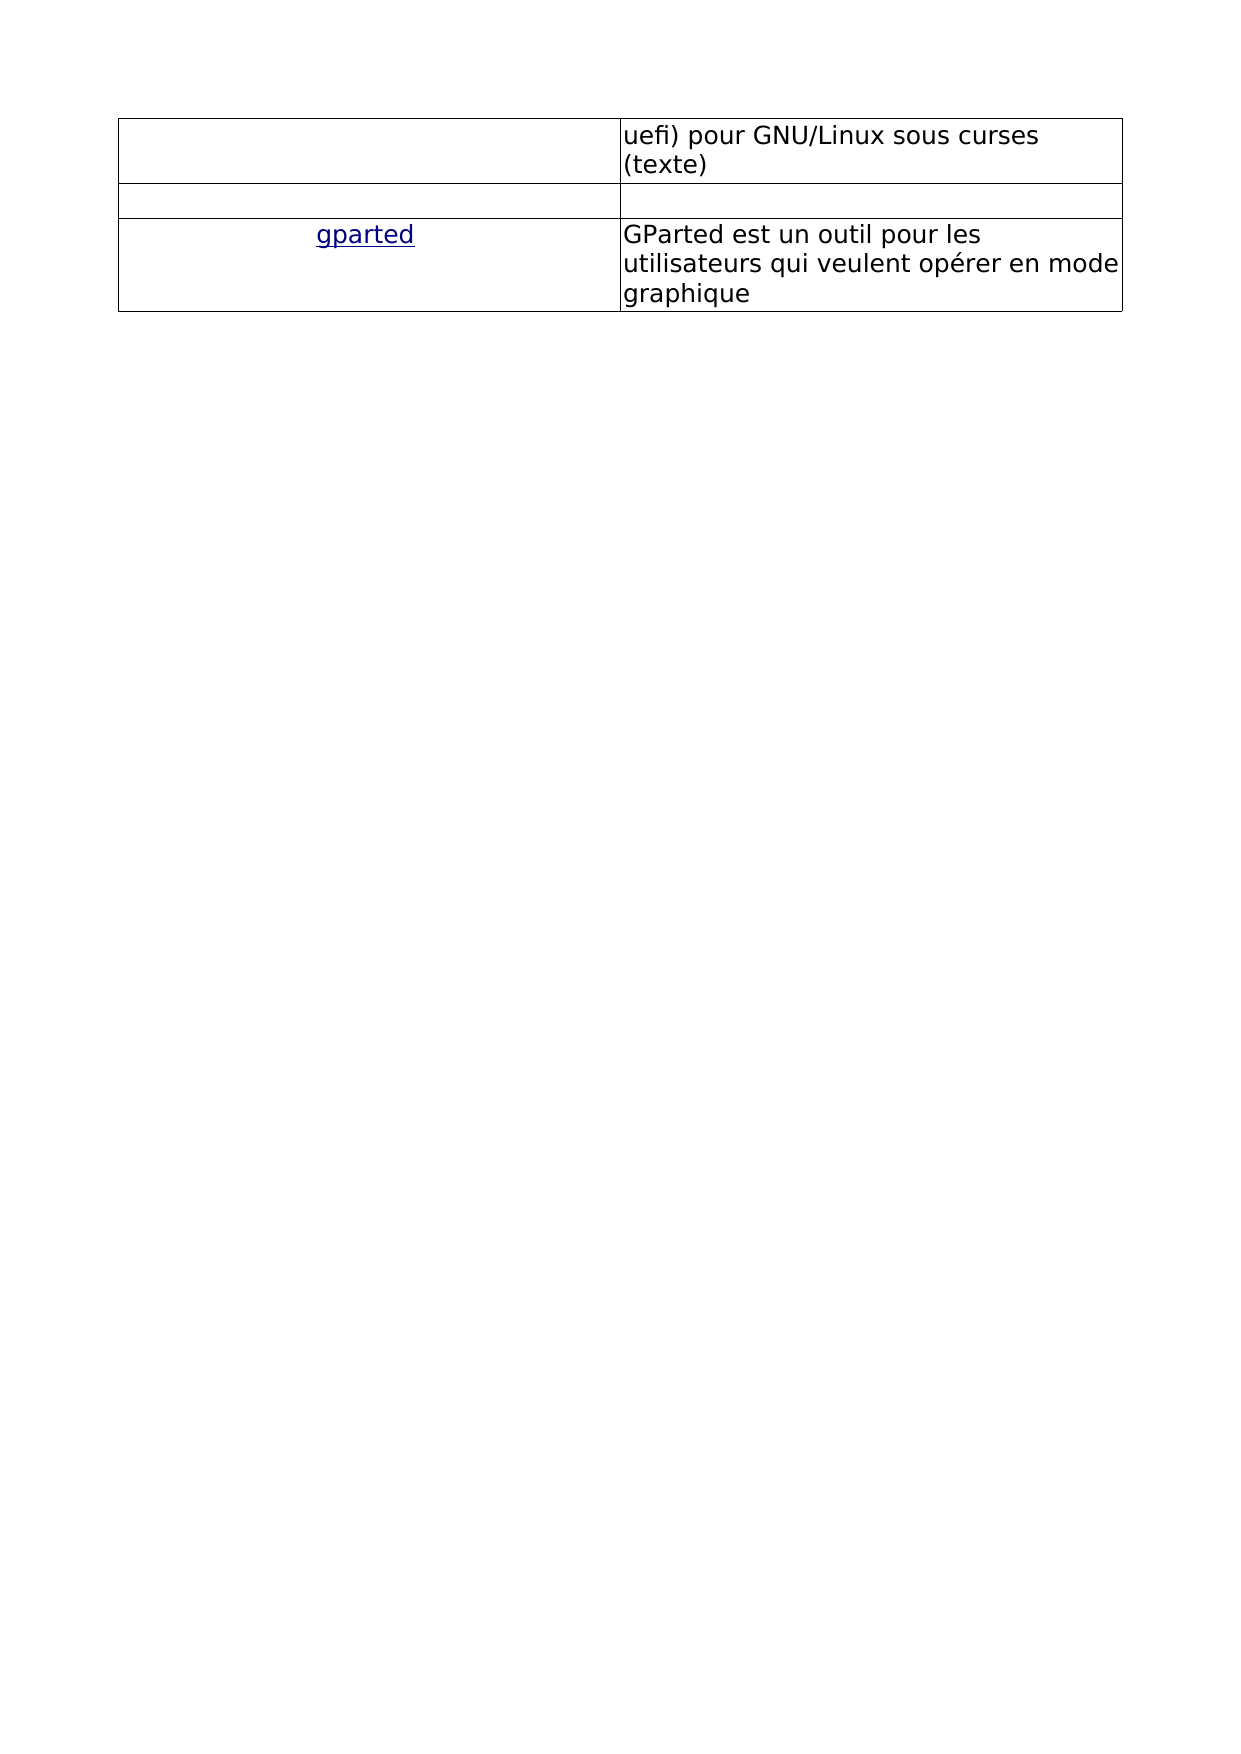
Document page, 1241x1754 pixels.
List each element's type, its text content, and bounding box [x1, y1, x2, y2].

table_cell GParted est un outil pour les utilisateurs qui veulent opérer en mode graphique [621, 219, 1122, 311]
table_cell [119, 184, 620, 217]
table_cell gparted [119, 219, 620, 311]
table_cell [119, 119, 620, 182]
table_cell uefi) pour GNU/Linux sous curses (texte) [621, 119, 1122, 182]
table_cell [621, 184, 1122, 217]
